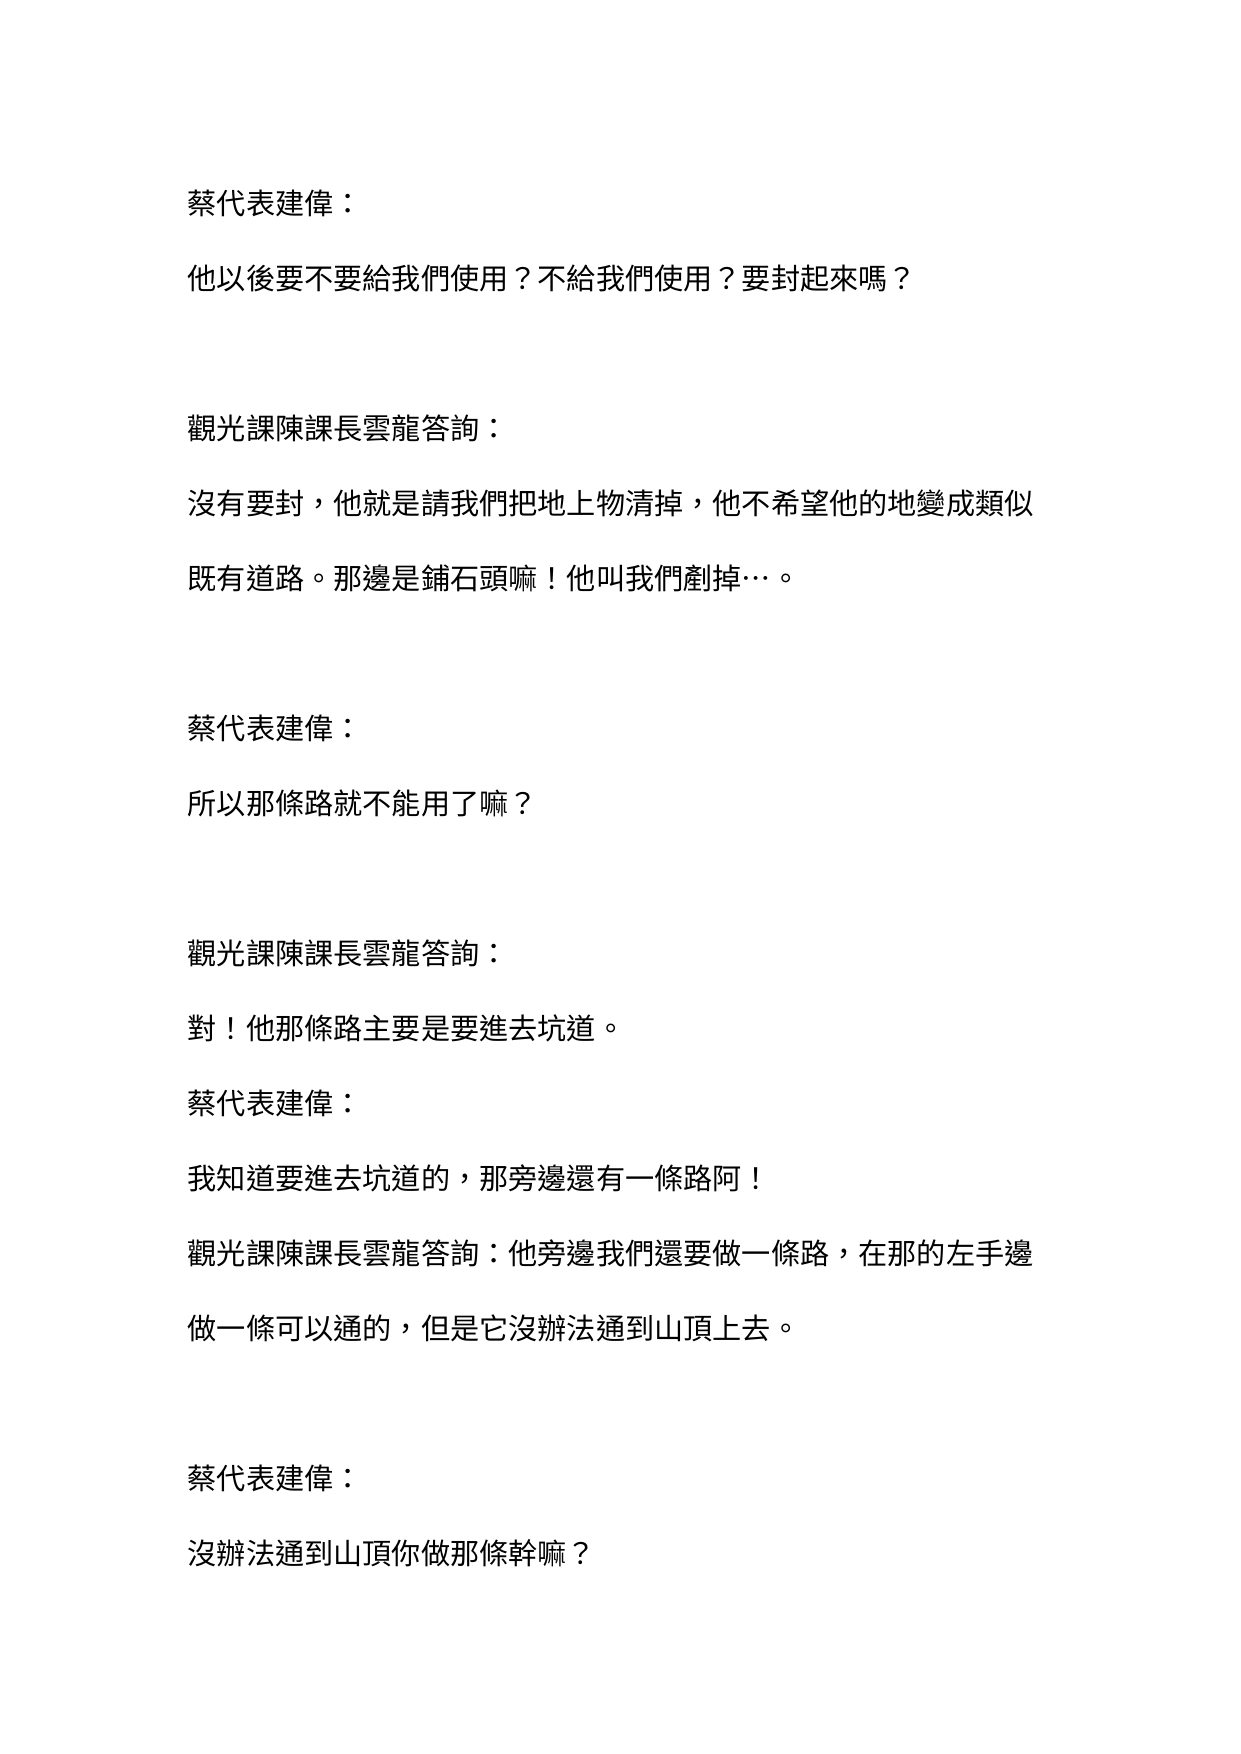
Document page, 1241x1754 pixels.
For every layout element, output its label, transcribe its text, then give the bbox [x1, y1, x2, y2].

text 沒有要封，他就是請我們把地上物清掉，他不希望他的地變成類似既有道路。那邊是鋪石頭嘛！他叫我們剷掉…。 [187, 464, 1053, 614]
text 蔡代表建偉： [187, 1439, 1053, 1514]
text 對！他那條路主要是要進去坑道。 [187, 989, 1053, 1064]
text 蔡代表建偉： [187, 164, 1053, 239]
text 蔡代表建偉： [187, 1064, 1053, 1139]
text 觀光課陳課長雲龍答詢：他旁邊我們還要做一條路，在那的左手邊做一條可以通的，但是它沒辦法通到山頂上去。 [187, 1214, 1053, 1364]
text 我知道要進去坑道的，那旁邊還有一條路阿！ [187, 1139, 1053, 1214]
text 所以那條路就不能用了嘛？ [187, 764, 1053, 839]
text 觀光課陳課長雲龍答詢： [187, 389, 1053, 464]
text 蔡代表建偉： [187, 689, 1053, 764]
text 觀光課陳課長雲龍答詢： [187, 914, 1053, 989]
text 沒辦法通到山頂你做那條幹嘛？ [187, 1514, 1053, 1589]
text 他以後要不要給我們使用？不給我們使用？要封起來嗎？ [187, 239, 1053, 314]
